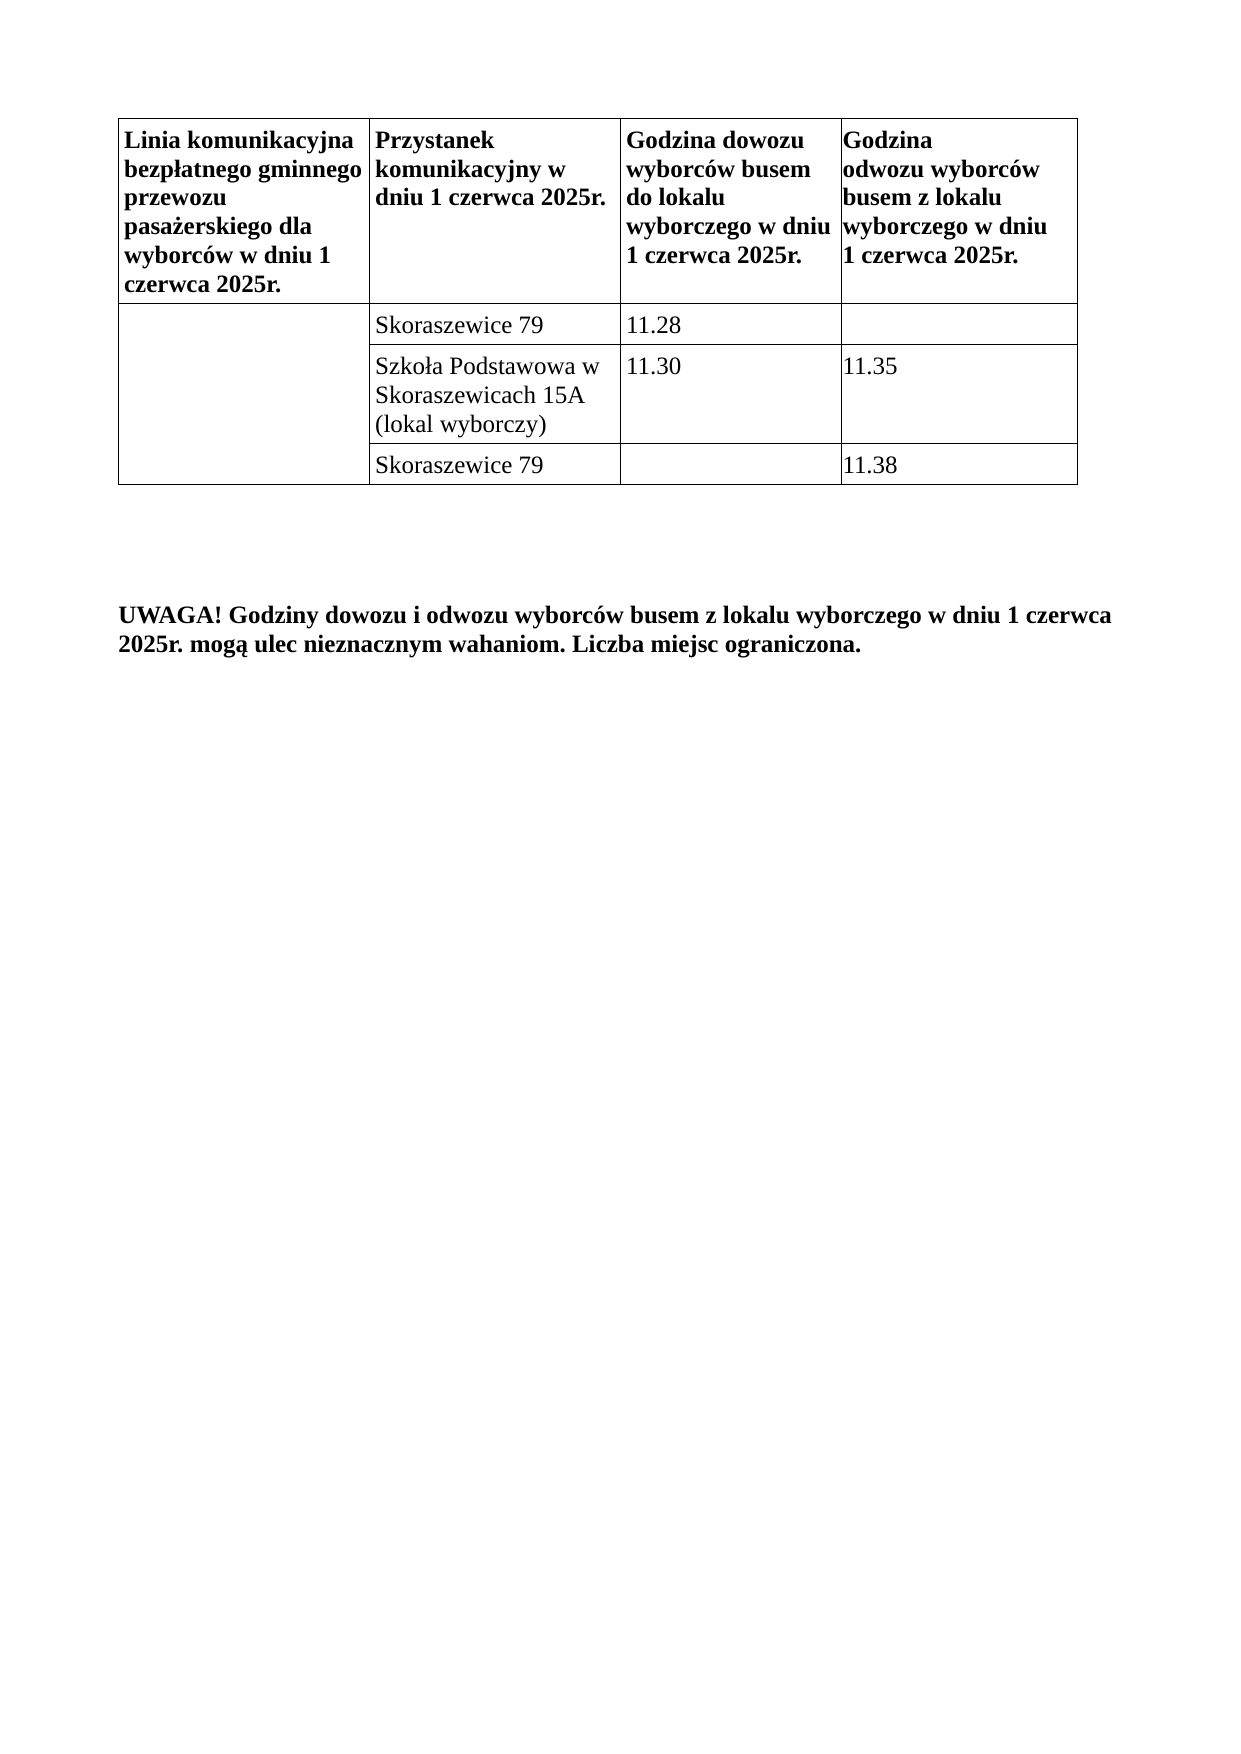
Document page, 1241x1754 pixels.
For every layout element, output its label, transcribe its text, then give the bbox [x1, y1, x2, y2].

table_cell [842, 304, 1077, 344]
table_cell 11.30 [621, 345, 841, 443]
table_header Godzina odwozu wyborców busem z lokalu wyborczego w dniu 1 czerwca 2025r. [842, 119, 1077, 303]
table_cell 11.38 [842, 444, 1077, 484]
table_cell Skoraszewice 79 [370, 444, 620, 484]
table_cell 11.35 [842, 345, 1077, 443]
table_cell [119, 304, 369, 484]
table_cell [621, 444, 841, 484]
table_cell Skoraszewice 79 [370, 304, 620, 344]
table_cell Szkoła Podstawowa w Skoraszewicach 15A (lokal wyborczy) [370, 345, 620, 443]
table_header Godzina dowozu wyborców busem do lokalu wyborczego w dniu 1 czerwca 2025r. [621, 119, 841, 303]
table_header Linia komunikacyjna bezpłatnego gminnego przewozu pasażerskiego dla wyborców w dniu 1 czerwca 2025r. [119, 119, 369, 303]
text UWAGA! Godziny dowozu i odwozu wyborców busem z lokalu wyborczego w dniu 1 czerwca 2025r. mogą ulec nieznacznym wahaniom. Liczba miejsc ograniczona. [118, 600, 1122, 658]
table_cell 11.28 [621, 304, 841, 344]
table_header Przystanek komunikacyjny w dniu 1 czerwca 2025r. [370, 119, 620, 303]
